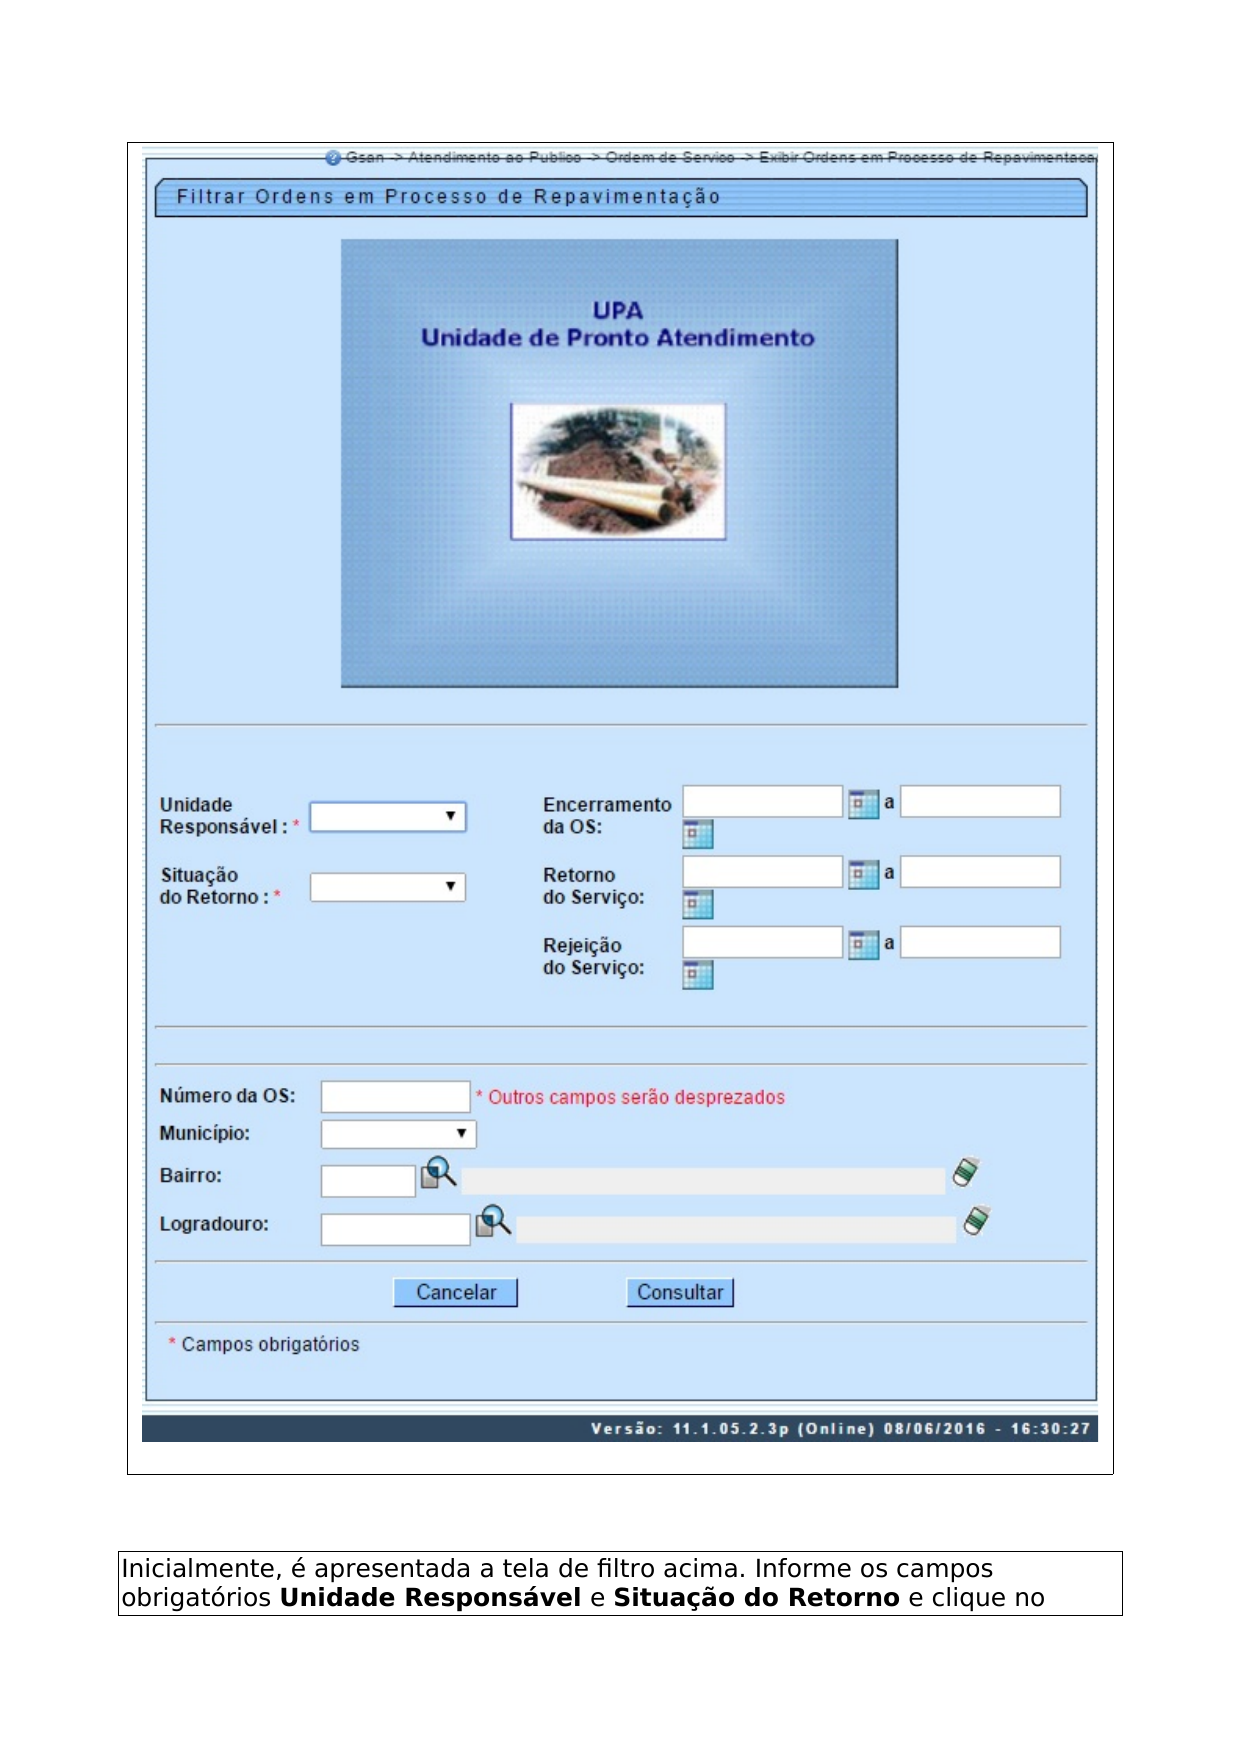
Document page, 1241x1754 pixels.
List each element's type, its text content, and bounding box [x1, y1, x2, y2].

table_header [128, 143, 1113, 1474]
table_header Inicialmente, é apresentada a tela de filtro acima. Informe os campos obrigatórios Unidade Responsável e Situação do Retorno e clique no [119, 1552, 1122, 1615]
picture [142, 144, 1099, 1442]
